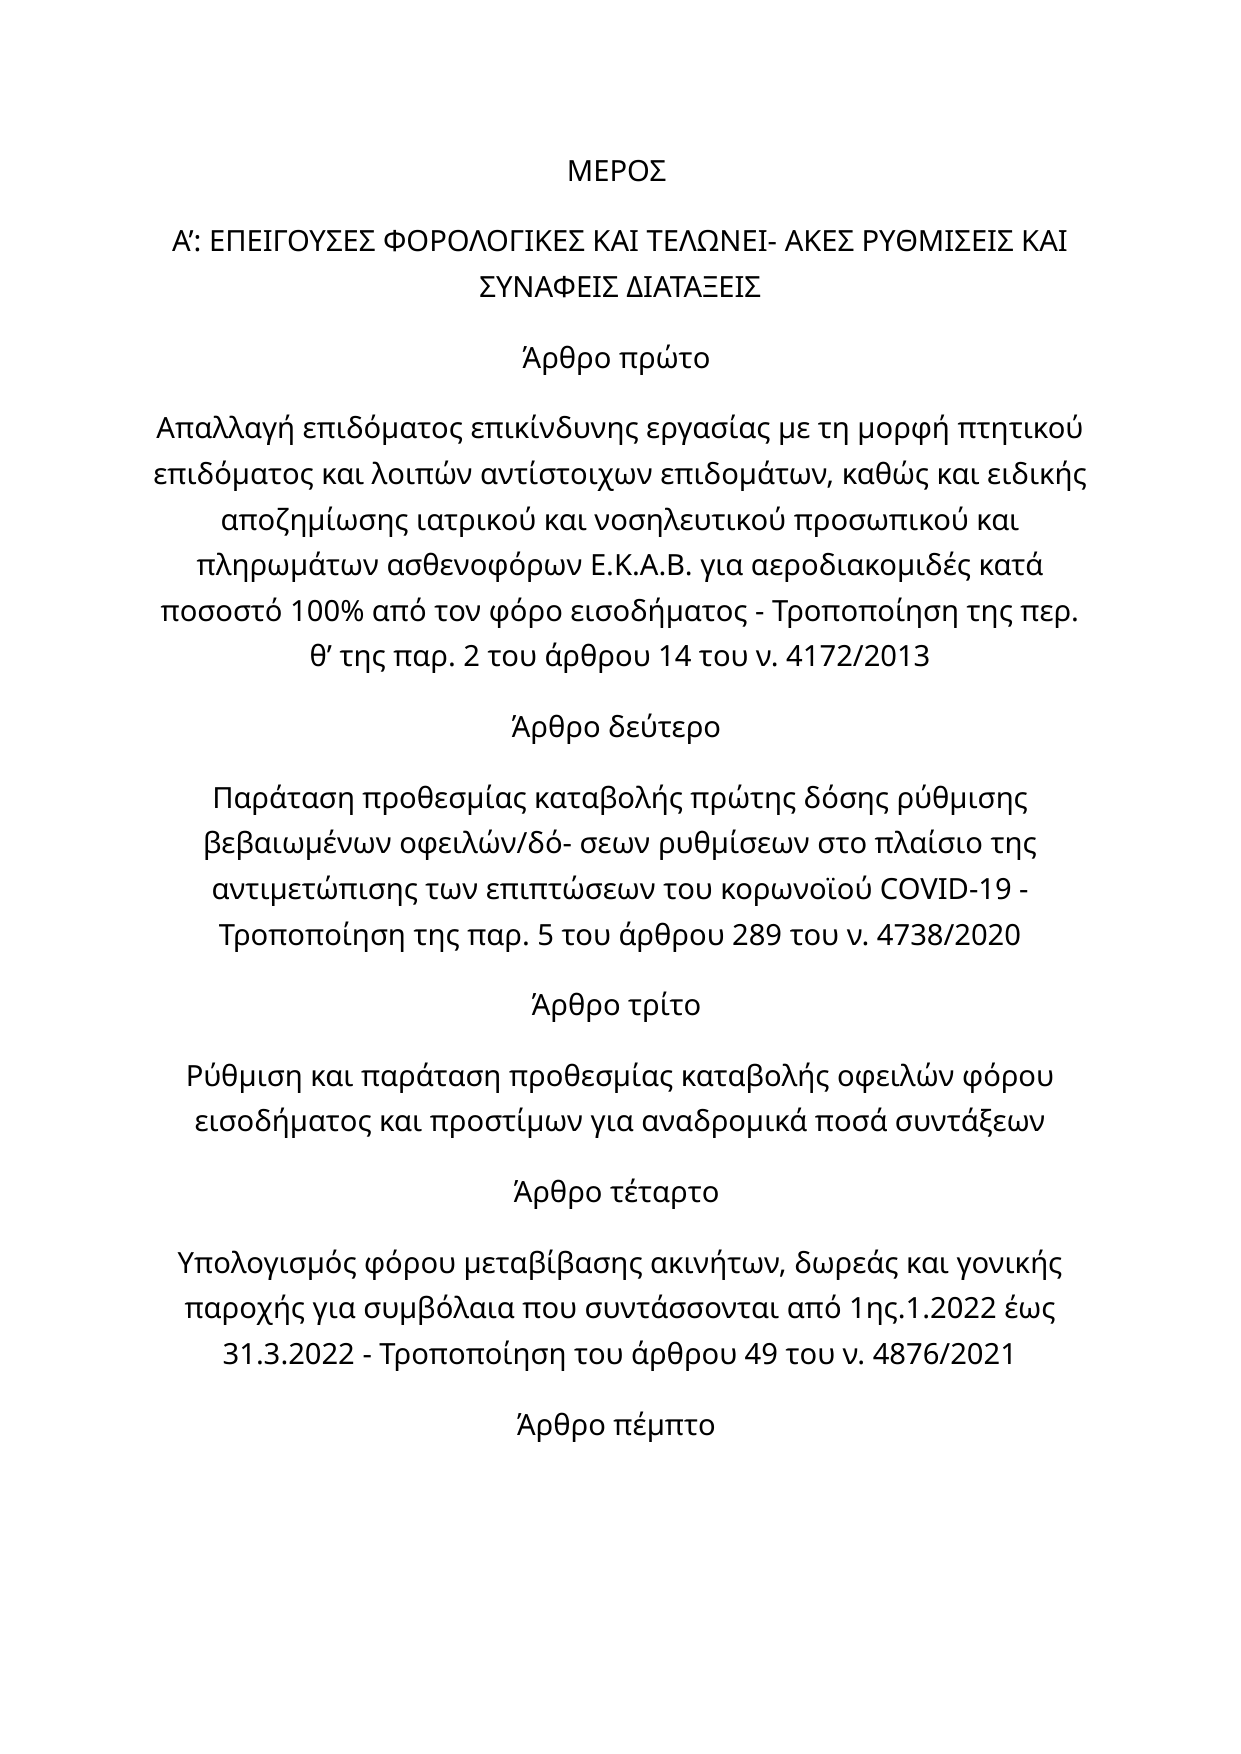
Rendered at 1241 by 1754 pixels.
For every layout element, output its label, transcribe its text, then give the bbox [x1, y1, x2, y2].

subtitle A’: ΕΠΕΙΓΟΥΣΕΣ ΦΟΡΟΛΟΓΙΚΕΣ ΚΑΙ ΤΕΛΩΝΕΙ- ΑΚΕΣ ΡΥΘΜΙΣΕΙΣ ΚΑΙ ΣΥΝΑΦΕΙΣ ΔΙΑΤΑΞΕΙΣ [150, 221, 1090, 306]
subtitle Άρθρο δεύτερο [150, 706, 1090, 746]
subtitle Άρθρο τέταρτο [150, 1171, 1090, 1211]
subtitle Υπολογισμός φόρου μεταβίβασης ακινήτων, δωρεάς και γονικής παροχής για συμβόλαια που συντάσσονται από 1ης.1.2022 έως 31.3.2022 - Τροποποίηση του άρθρου 49 του ν. 4876/2021 [150, 1242, 1090, 1373]
subtitle Παράταση προθεσμίας καταβολής πρώτης δόσης ρύθμισης βεβαιωμένων οφειλών/δό- σεων ρυθμίσεων στο πλαίσιο της αντιμετώπισης των επιπτώσεων του κορωνοϊού COVID-19 - Τροποποίηση της παρ. 5 του άρθρου 289 του ν. 4738/2020 [150, 777, 1090, 953]
subtitle Ρύθμιση και παράταση προθεσμίας καταβολής οφειλών φόρου εισοδήματος και προστίμων για αναδρομικά ποσά συντάξεων [150, 1055, 1090, 1140]
subtitle Άρθρο πρώτο [150, 337, 1090, 377]
subtitle Άρθρο πέμπτο [150, 1404, 1090, 1443]
subtitle Άρθρο τρίτο [150, 984, 1090, 1024]
subtitle Απαλλαγή επιδόματος επικίνδυνης εργασίας με τη μορφή πτητικού επιδόματος και λοιπών αντίστοιχων επιδομάτων, καθώς και ειδικής αποζημίωσης ιατρικού και νοσηλευτικού προσωπικού και πληρωμάτων ασθενοφόρων Ε.Κ.Α.Β. για αεροδιακομιδές κατά ποσοστό 100% από τον φόρο εισοδήματος - Τροποποίηση της περ. θ’ της παρ. 2 του άρθρου 14 του ν. 4172/2013 [150, 407, 1090, 675]
subtitle ΜΕΡΟΣ [150, 150, 1090, 190]
